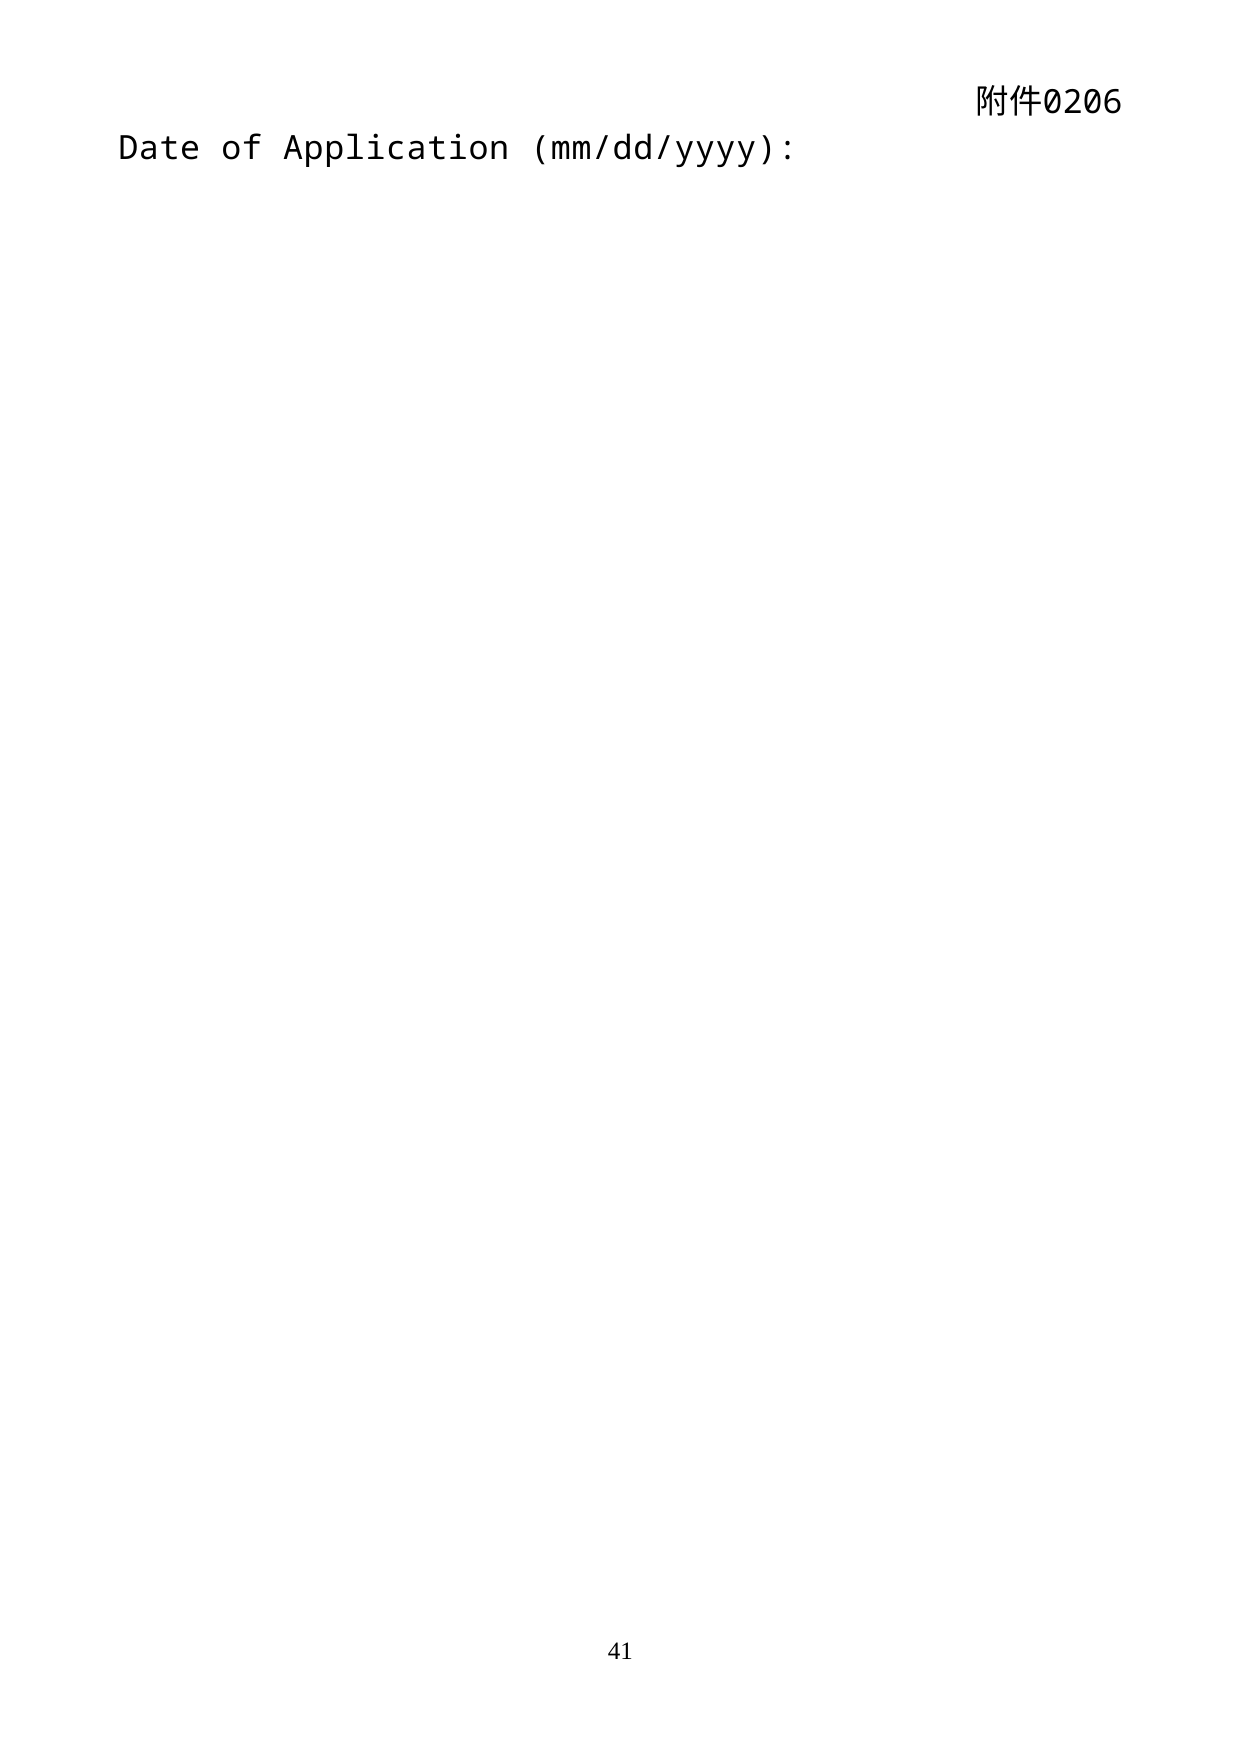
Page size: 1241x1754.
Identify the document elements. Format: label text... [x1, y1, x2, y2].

text Date of Application (mm/dd/yyyy): [118, 123, 1122, 169]
